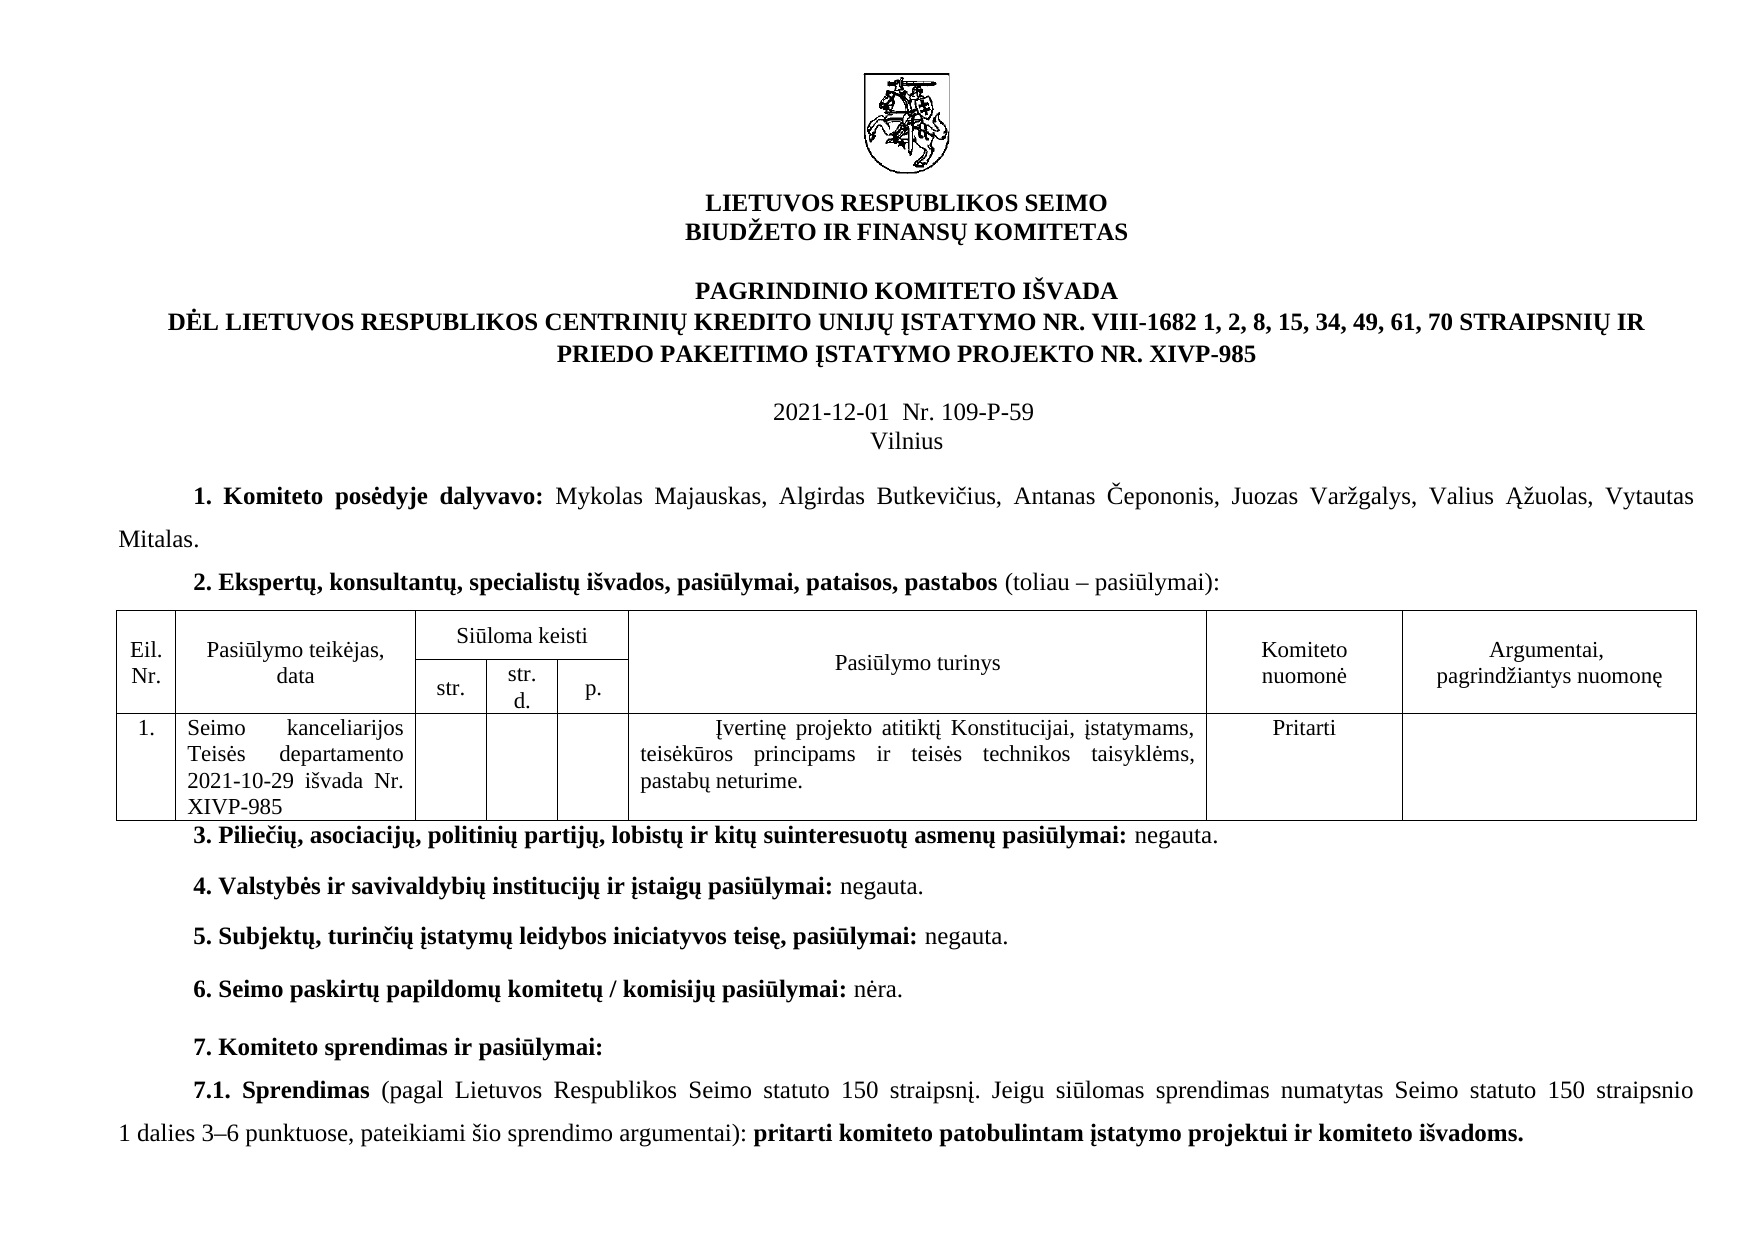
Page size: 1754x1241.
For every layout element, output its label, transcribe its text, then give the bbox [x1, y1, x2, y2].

table_header Komiteto nuomonė [1207, 611, 1402, 713]
table_cell str. [416, 660, 486, 713]
text 7. Komiteto sprendimas ir pasiūlymai: [118, 1032, 1695, 1060]
table_header Pasiūlymo turinys [629, 611, 1206, 713]
table_cell 1. [117, 714, 175, 819]
table_header Pasiūlymo teikėjas, data [176, 611, 415, 713]
table_cell str. d. [487, 660, 557, 713]
table_cell p. [558, 660, 628, 713]
table_cell [1403, 714, 1696, 819]
table_header Argumentai, pagrindžiantys nuomonę [1403, 611, 1696, 713]
text 1. Komiteto posėdyje dalyvavo: Mykolas Majauskas, Algirdas Butkevičius, Antanas Čepononis, Juozas Varžgalys, Valius Ąžuolas, Vytautas Mitalas. [118, 481, 1695, 553]
subtitle 2. Ekspertų, konsultantų, specialistų išvados, pasiūlymai, pataisos, pastabos (toliau – pasiūlymai): [118, 567, 1695, 596]
subtitle PAGRINDINIO KOMITETO IŠVADA [118, 274, 1695, 306]
subtitle DĖL LIETUVOS RESPUBLIKOS CENTRINIŲ KREDITO UNIJŲ ĮSTATYMO NR. VIII-1682 1, 2, 8, 15, 34, 49, 61, 70 STRAIPSNIŲ IR PRIEDO PAKEITIMO ĮSTATYMO PROJEKTO NR. XIVP-985 [118, 306, 1695, 368]
subtitle 5. Subjektų, turinčių įstatymų leidybos iniciatyvos teisę, pasiūlymai: negauta. [118, 921, 1695, 950]
table_cell [558, 714, 628, 819]
table_cell [416, 714, 486, 819]
table_header Siūloma keisti [416, 611, 628, 659]
table_cell Įvertinę projekto atitiktį Konstitucijai, įstatymams, teisėkūros principams ir teisės technikos taisyklėms, pastabų neturime. [629, 714, 1206, 819]
text Vilnius [118, 426, 1695, 454]
table_cell Seimo kanceliarijos Teisės departamento 2021-10-29 išvada Nr. XIVP-985 [176, 714, 415, 819]
table_cell [487, 714, 557, 819]
text 7.1. Sprendimas (pagal Lietuvos Respublikos Seimo statuto 150 straipsnį. Jeigu siūlomas sprendimas numatytas Seimo statuto 150 straipsnio 1 dalies 3–6 punktuose, pateikiami šio sprendimo argumentai): pritarti komiteto patobulintam įstatymo projektui ir komiteto išvadoms. [118, 1075, 1695, 1147]
subtitle 3. Piliečių, asociacijų, politinių partijų, lobistų ir kitų suinteresuotų asmenų pasiūlymai: negauta. [118, 821, 1695, 849]
text 2021-12-01 Nr. 109-P-59 [118, 397, 1695, 426]
text LIETUVOS RESPUBLIKOS SEIMO [118, 188, 1695, 217]
text Biudžeto ir finansų komitetas [118, 217, 1695, 246]
table_header Eil. Nr. [117, 611, 175, 713]
table_cell Pritarti [1207, 714, 1402, 819]
subtitle 6. Seimo paskirtų papildomų komitetų / komisijų pasiūlymai: nėra. [118, 974, 1695, 1003]
subtitle 4. Valstybės ir savivaldybių institucijų ir įstaigų pasiūlymai: negauta. [118, 871, 1695, 900]
